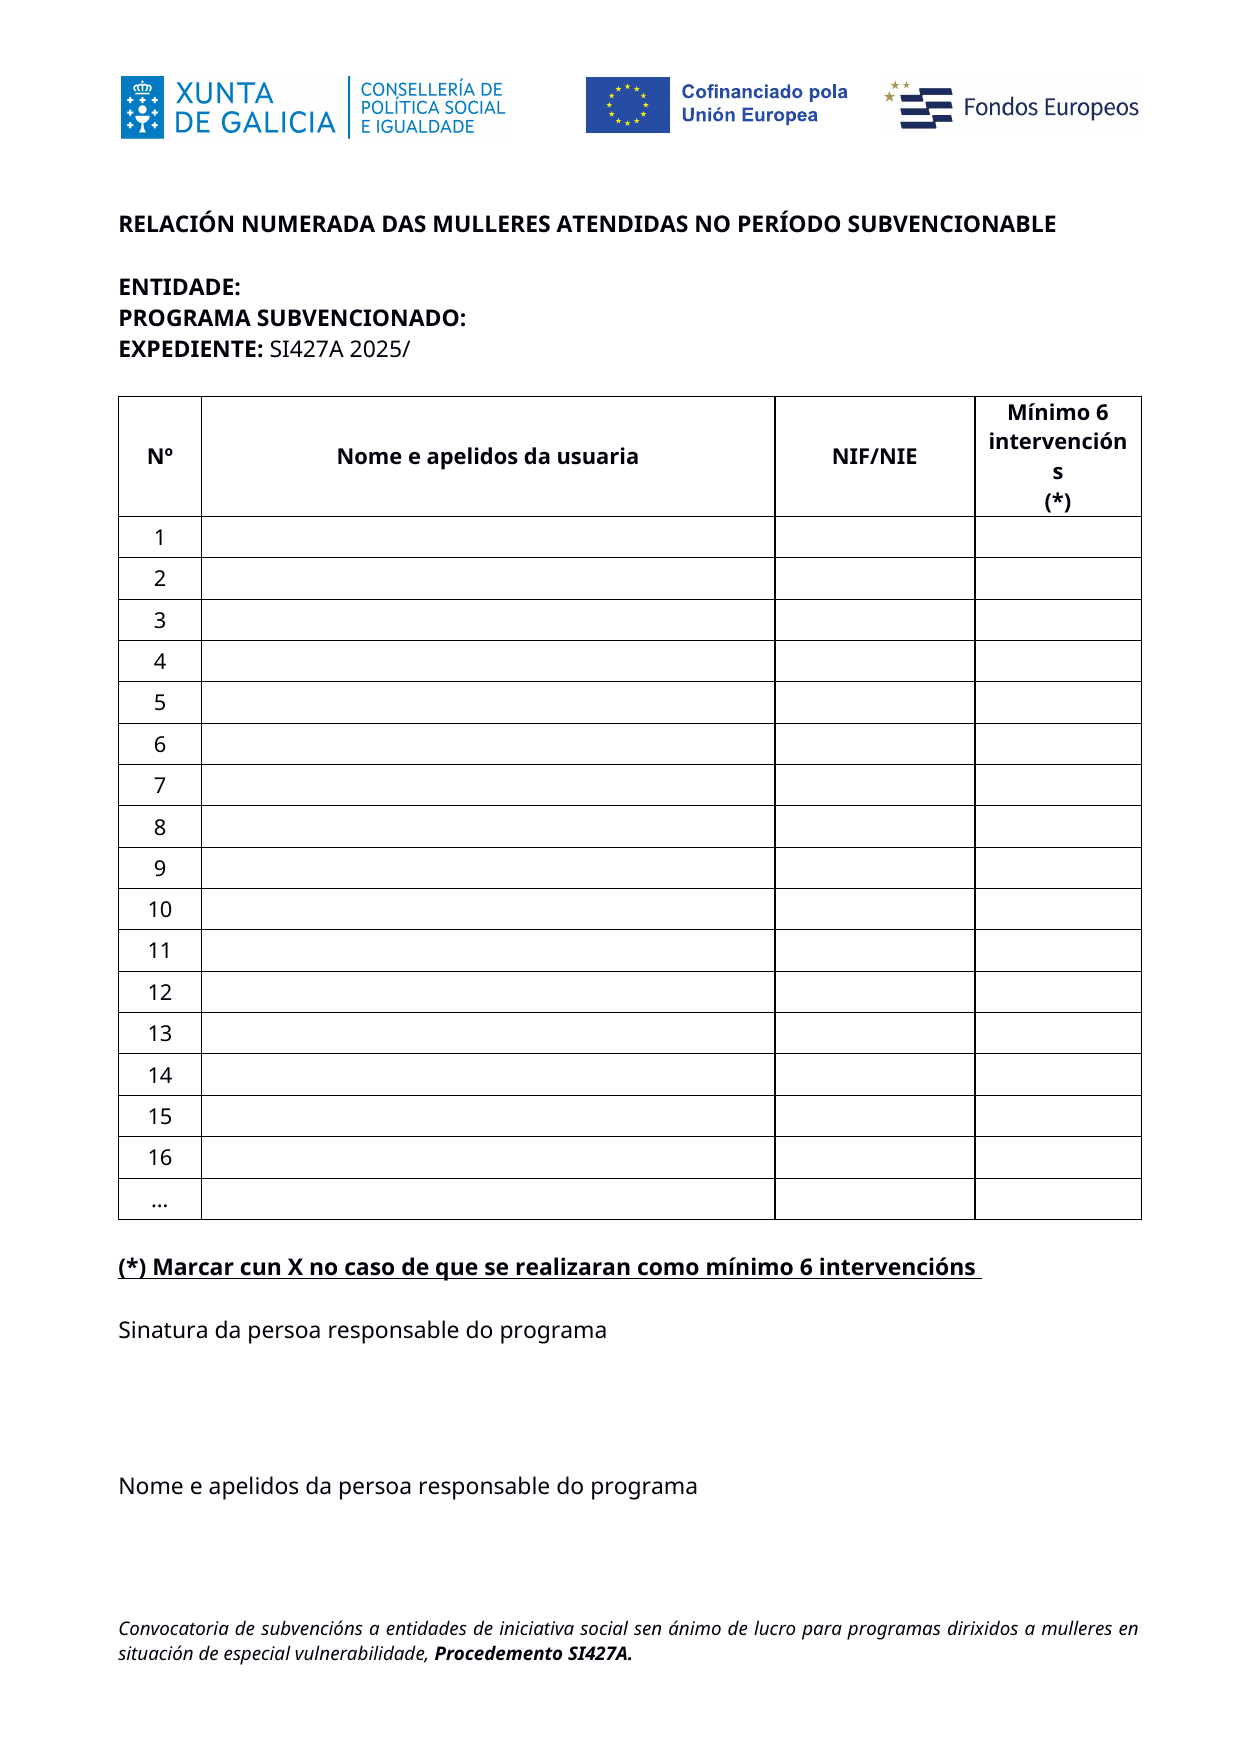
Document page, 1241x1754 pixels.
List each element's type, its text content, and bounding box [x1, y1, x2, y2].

table_cell [976, 641, 1141, 681]
table_cell [202, 1096, 774, 1136]
table_cell [776, 641, 974, 681]
table_cell [776, 1137, 974, 1177]
table_cell [976, 724, 1141, 764]
table_cell [776, 930, 974, 971]
table_cell [202, 558, 774, 598]
table_cell [202, 682, 774, 722]
table_cell [976, 972, 1141, 1012]
table_cell [202, 1054, 774, 1095]
table_cell [202, 600, 774, 640]
table_cell [776, 682, 974, 722]
table_cell 1 [119, 517, 201, 557]
text PROGRAMA SUBVENCIONADO: [118, 302, 1140, 333]
picture [121, 76, 512, 140]
table_cell [202, 641, 774, 681]
table_cell [976, 1013, 1141, 1053]
table_cell 10 [119, 889, 201, 929]
table_cell 4 [119, 641, 201, 681]
text Sinatura da persoa responsable do programa [118, 1313, 1140, 1345]
table_cell [202, 848, 774, 888]
table_cell 9 [119, 848, 201, 888]
table_cell [202, 1013, 774, 1053]
table_cell [776, 558, 974, 598]
table_cell [776, 1179, 974, 1219]
table_cell [776, 972, 974, 1012]
table_cell [776, 806, 974, 847]
text Nome e apelidos da persoa responsable do programa [118, 1470, 1140, 1501]
text ENTIDADE: [118, 271, 1140, 302]
table_header Nº [119, 397, 201, 516]
table_cell 8 [119, 806, 201, 847]
table_cell 2 [119, 558, 201, 598]
table_cell 13 [119, 1013, 201, 1053]
table_header NIF/NIE [776, 397, 974, 516]
text RELACIÓN NUMERADA DAS MULLERES ATENDIDAS NO PERÍODO SUBVENCIONABLE [118, 208, 1140, 239]
table_header Mínimo 6 intervencións (*) [976, 397, 1141, 516]
table_cell [202, 1137, 774, 1177]
table_cell [976, 1096, 1141, 1136]
table_cell 3 [119, 600, 201, 640]
table_cell [776, 517, 974, 557]
table_cell [976, 848, 1141, 888]
table_cell [776, 1096, 974, 1136]
table_cell [976, 1179, 1141, 1219]
table_cell 16 [119, 1137, 201, 1177]
text (*) Marcar cun X no caso de que se realizaran como mínimo 6 intervencións [118, 1251, 1140, 1282]
table_cell [202, 806, 774, 847]
table_cell [202, 889, 774, 929]
table_cell 15 [119, 1096, 201, 1136]
table_cell [776, 848, 974, 888]
table_cell [976, 1137, 1141, 1177]
table_cell [776, 765, 974, 805]
table_cell 14 [119, 1054, 201, 1095]
picture [879, 76, 1143, 133]
table_cell ... [119, 1179, 201, 1219]
table_cell [976, 889, 1141, 929]
table_cell [976, 600, 1141, 640]
table_cell [976, 930, 1141, 971]
table_cell [776, 1013, 974, 1053]
table_cell 5 [119, 682, 201, 722]
table_cell [976, 806, 1141, 847]
table_cell [202, 765, 774, 805]
table_cell [976, 1054, 1141, 1095]
table_cell 7 [119, 765, 201, 805]
table_cell [776, 1054, 974, 1095]
table_cell [202, 972, 774, 1012]
table_cell [202, 517, 774, 557]
table_cell [976, 682, 1141, 722]
table_cell [776, 724, 974, 764]
table_cell 12 [119, 972, 201, 1012]
table_header Nome e apelidos da usuaria [202, 397, 774, 516]
table_cell [776, 889, 974, 929]
table_cell [976, 558, 1141, 598]
table_cell [202, 930, 774, 971]
text EXPEDIENTE: SI427A 2025/ [118, 333, 1140, 364]
table_cell 6 [119, 724, 201, 764]
table_cell [202, 724, 774, 764]
table_cell [202, 1179, 774, 1219]
table_cell [976, 765, 1141, 805]
table_cell [776, 600, 974, 640]
table_cell [976, 517, 1141, 557]
table_cell 11 [119, 930, 201, 971]
